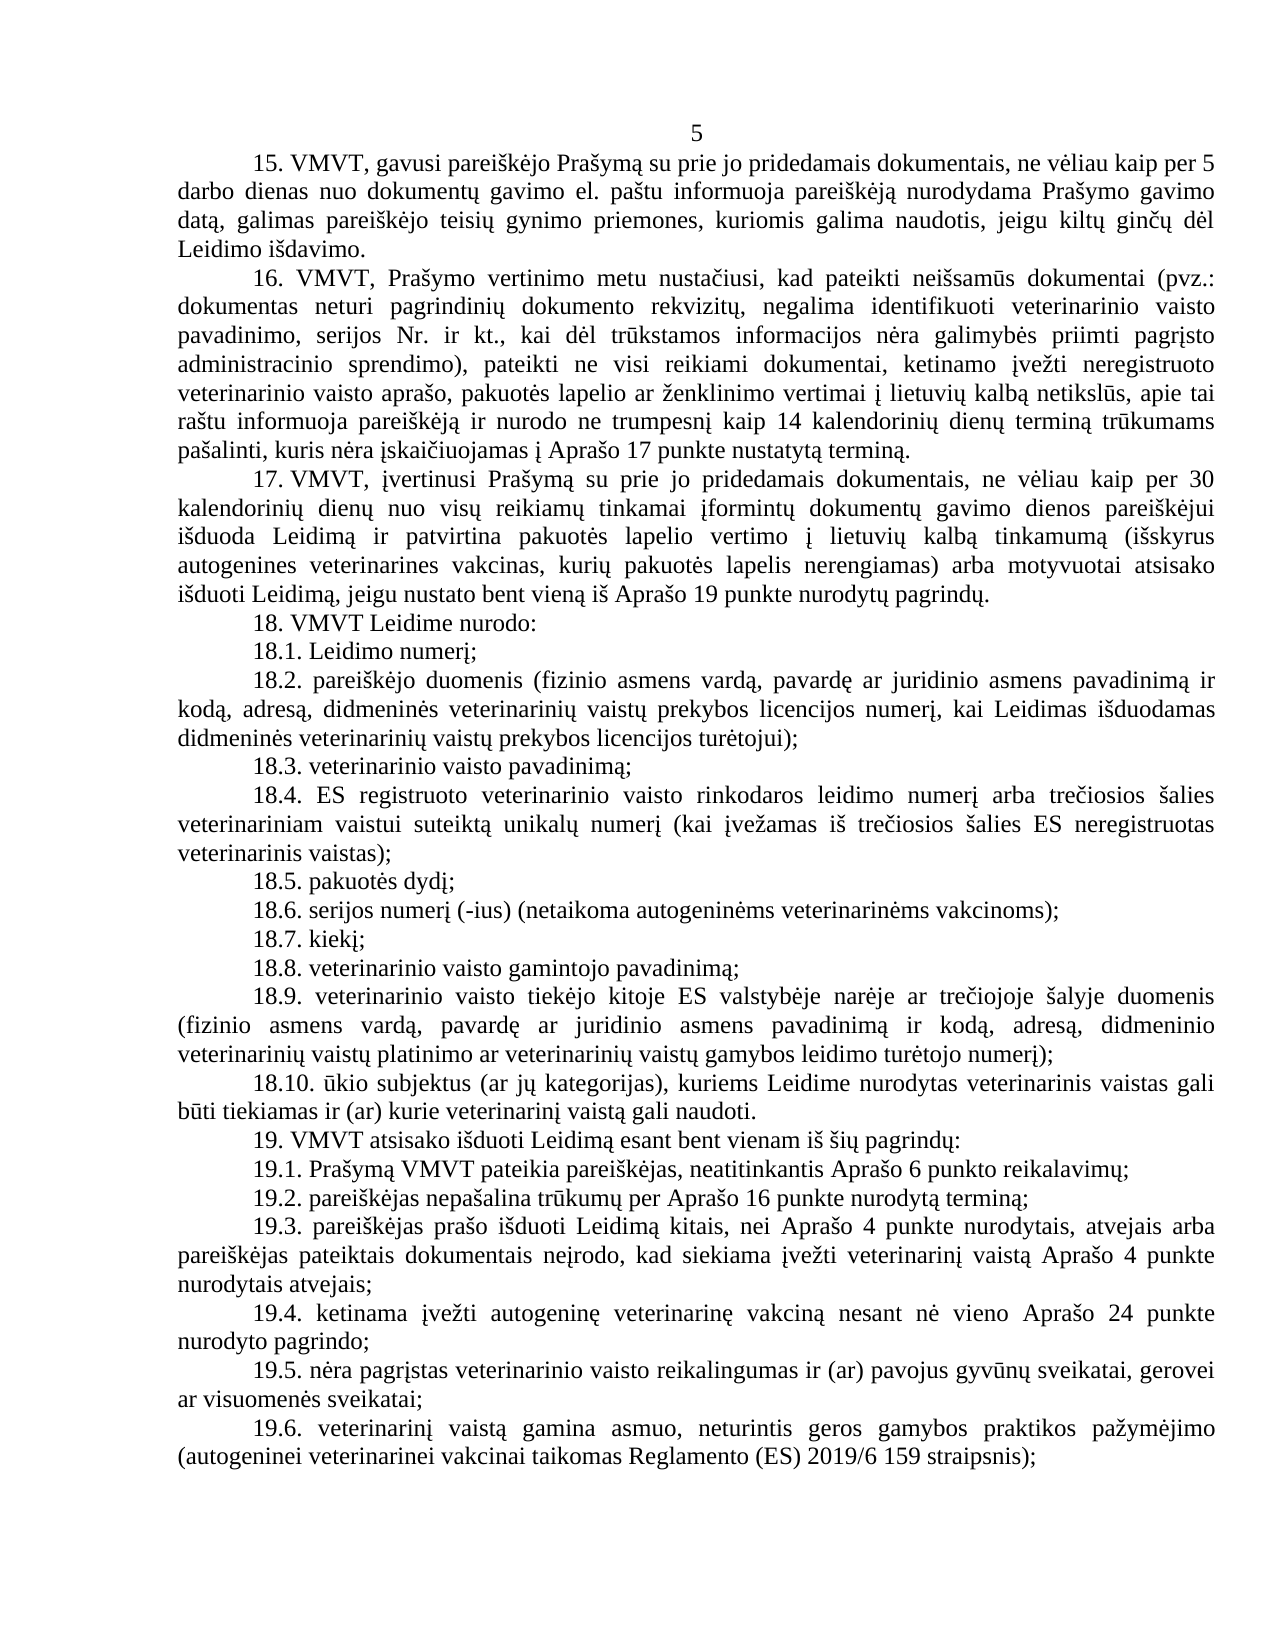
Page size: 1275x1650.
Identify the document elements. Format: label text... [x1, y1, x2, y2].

text 18.6. serijos numerį (-ius) (netaikoma autogeninėms veterinarinėms vakcinoms); [177, 895, 1216, 924]
text 18. VMVT Leidime nurodo: [177, 608, 1216, 636]
text 19.2. pareiškėjas nepašalina trūkumų per Aprašo 16 punkte nurodytą terminą; [177, 1183, 1216, 1211]
text 18.4. ES registruoto veterinarinio vaisto rinkodaros leidimo numerį arba trečiosios šalies veterinariniam vaistui suteiktą unikalų numerį (kai įvežamas iš trečiosios šalies ES neregistruotas veterinarinis vaistas); [177, 780, 1216, 866]
text 18.1. Leidimo numerį; [177, 636, 1216, 665]
text 19.6. veterinarinį vaistą gamina asmuo, neturintis geros gamybos praktikos pažymėjimo (autogeninei veterinarinei vakcinai taikomas Reglamento (ES) 2019/6 159 straipsnis); [177, 1413, 1216, 1470]
text 19.4. ketinama įvežti autogeninę veterinarinę vakciną nesant nė vieno Aprašo 24 punkte nurodyto pagrindo; [177, 1298, 1216, 1355]
text 18.5. pakuotės dydį; [177, 866, 1216, 895]
text 18.2. pareiškėjo duomenis (fizinio asmens vardą, pavardę ar juridinio asmens pavadinimą ir kodą, adresą, didmeninės veterinarinių vaistų prekybos licencijos numerį, kai Leidimas išduodamas didmeninės veterinarinių vaistų prekybos licencijos turėtojui); [177, 665, 1216, 751]
text 16. VMVT, Prašymo vertinimo metu nustačiusi, kad pateikti neišsamūs dokumentai (pvz.: dokumentas neturi pagrindinių dokumento rekvizitų, negalima identifikuoti veterinarinio vaisto pavadinimo, serijos Nr. ir kt., kai dėl trūkstamos informacijos nėra galimybės priimti pagrįsto administracinio sprendimo), pateikti ne visi reikiami dokumentai, ketinamo įvežti neregistruoto veterinarinio vaisto aprašo, pakuotės lapelio ar ženklinimo vertimai į lietuvių kalbą netikslūs, apie tai raštu informuoja pareiškėją ir nurodo ne trumpesnį kaip 14 kalendorinių dienų terminą trūkumams pašalinti, kuris nėra įskaičiuojamas į Aprašo 17 punkte nustatytą terminą. [177, 263, 1216, 464]
text 19.1. Prašymą VMVT pateikia pareiškėjas, neatitinkantis Aprašo 6 punkto reikalavimų; [177, 1154, 1216, 1183]
text 19.3. pareiškėjas prašo išduoti Leidimą kitais, nei Aprašo 4 punkte nurodytais, atvejais arba pareiškėjas pateiktais dokumentais neįrodo, kad siekiama įvežti veterinarinį vaistą Aprašo 4 punkte nurodytais atvejais; [177, 1211, 1216, 1298]
text 18.7. kiekį; [177, 924, 1216, 953]
text 18.3. veterinarinio vaisto pavadinimą; [177, 751, 1216, 780]
text 18.9. veterinarinio vaisto tiekėjo kitoje ES valstybėje narėje ar trečiojoje šalyje duomenis (fizinio asmens vardą, pavardę ar juridinio asmens pavadinimą ir kodą, adresą, didmeninio veterinarinių vaistų platinimo ar veterinarinių vaistų gamybos leidimo turėtojo numerį); [177, 981, 1216, 1068]
text 19. VMVT atsisako išduoti Leidimą esant bent vienam iš šių pagrindų: [177, 1125, 1216, 1154]
text 18.10. ūkio subjektus (ar jų kategorijas), kuriems Leidime nurodytas veterinarinis vaistas gali būti tiekiamas ir (ar) kurie veterinarinį vaistą gali naudoti. [177, 1068, 1216, 1125]
text 15. VMVT, gavusi pareiškėjo Prašymą su prie jo pridedamais dokumentais, ne vėliau kaip per 5 darbo dienas nuo dokumentų gavimo el. paštu informuoja pareiškėją nurodydama Prašymo gavimo datą, galimas pareiškėjo teisių gynimo priemones, kuriomis galima naudotis, jeigu kiltų ginčų dėl Leidimo išdavimo. [177, 148, 1216, 263]
text 17. VMVT, įvertinusi Prašymą su prie jo pridedamais dokumentais, ne vėliau kaip per 30 kalendorinių dienų nuo visų reikiamų tinkamai įformintų dokumentų gavimo dienos pareiškėjui išduoda Leidimą ir patvirtina pakuotės lapelio vertimo į lietuvių kalbą tinkamumą (išskyrus autogenines veterinarines vakcinas, kurių pakuotės lapelis nerengiamas) arba motyvuotai atsisako išduoti Leidimą, jeigu nustato bent vieną iš Aprašo 19 punkte nurodytų pagrindų. [177, 464, 1216, 608]
text 19.5. nėra pagrįstas veterinarinio vaisto reikalingumas ir (ar) pavojus gyvūnų sveikatai, gerovei ar visuomenės sveikatai; [177, 1355, 1216, 1413]
text 18.8. veterinarinio vaisto gamintojo pavadinimą; [177, 953, 1216, 981]
